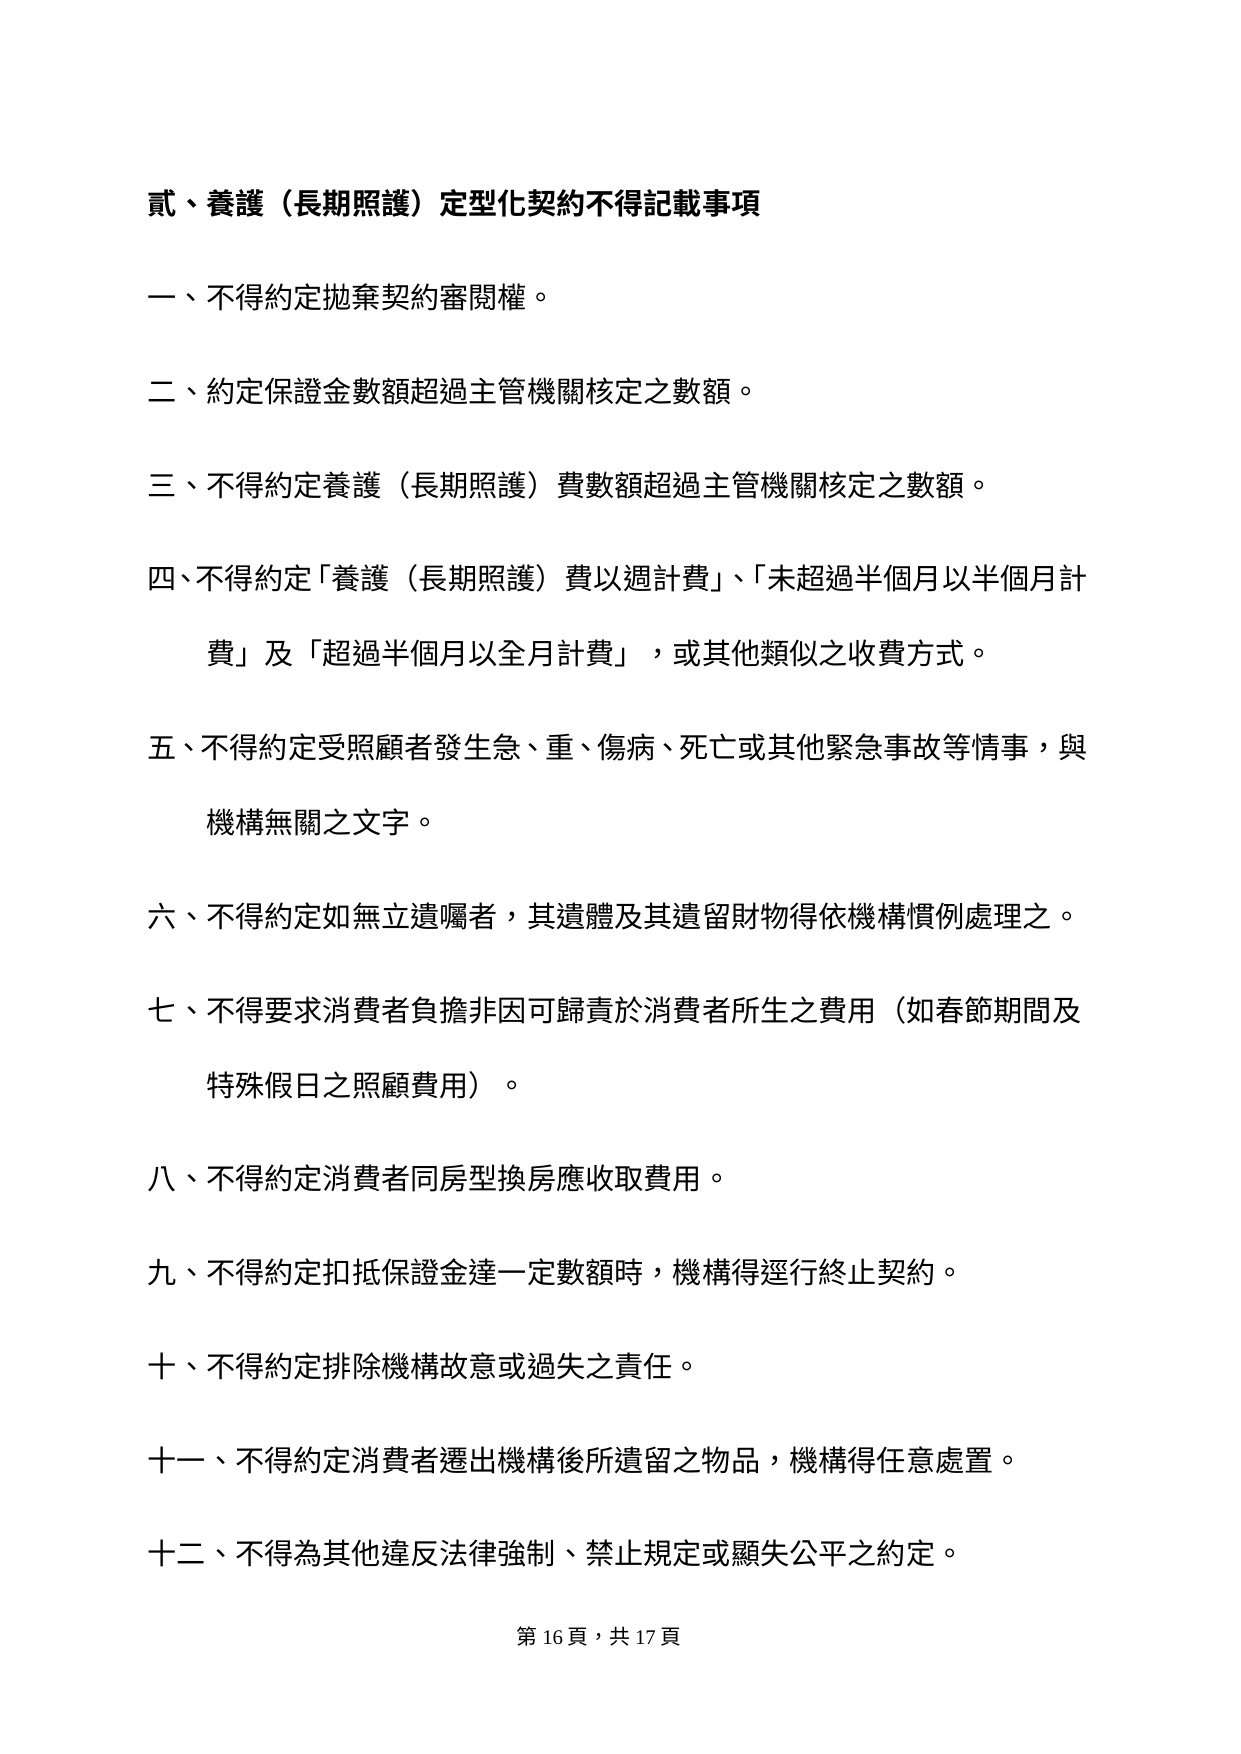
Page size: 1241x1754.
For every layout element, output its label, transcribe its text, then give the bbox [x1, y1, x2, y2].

text 二、約定保證金數額超過主管機關核定之數額。 [148, 352, 1087, 427]
text 十、不得約定排除機構故意或過失之責任。 [148, 1327, 1087, 1402]
text 五、不得約定受照顧者發生急、重、傷病、死亡或其他緊急事故等情事，與機構無關之文字。 [148, 708, 1087, 858]
text 四、不得約定「養護（長期照護）費以週計費」、「未超過半個月以半個月計費」及「超過半個月以全月計費」，或其他類似之收費方式。 [148, 539, 1087, 689]
text 十一、不得約定消費者遷出機構後所遺留之物品，機構得任意處置。 [147, 1421, 1087, 1496]
text 十二、不得為其他違反法律強制、禁止規定或顯失公平之約定。 [147, 1514, 1087, 1589]
text 一、不得約定拋棄契約審閱權。 [147, 258, 1087, 333]
text 六、不得約定如無立遺囑者，其遺體及其遺留財物得依機構慣例處理之。 [148, 877, 1087, 952]
text 九、不得約定扣抵保證金達一定數額時，機構得逕行終止契約。 [148, 1233, 1087, 1308]
text 八、不得約定消費者同房型換房應收取費用。 [148, 1139, 1087, 1214]
text 三、不得約定養護（長期照護）費數額超過主管機關核定之數額。 [148, 446, 1087, 521]
text 七、不得要求消費者負擔非因可歸責於消費者所生之費用（如春節期間及特殊假日之照顧費用）。 [148, 971, 1087, 1121]
text 貳、養護（長期照護）定型化契約不得記載事項 [148, 164, 1087, 239]
